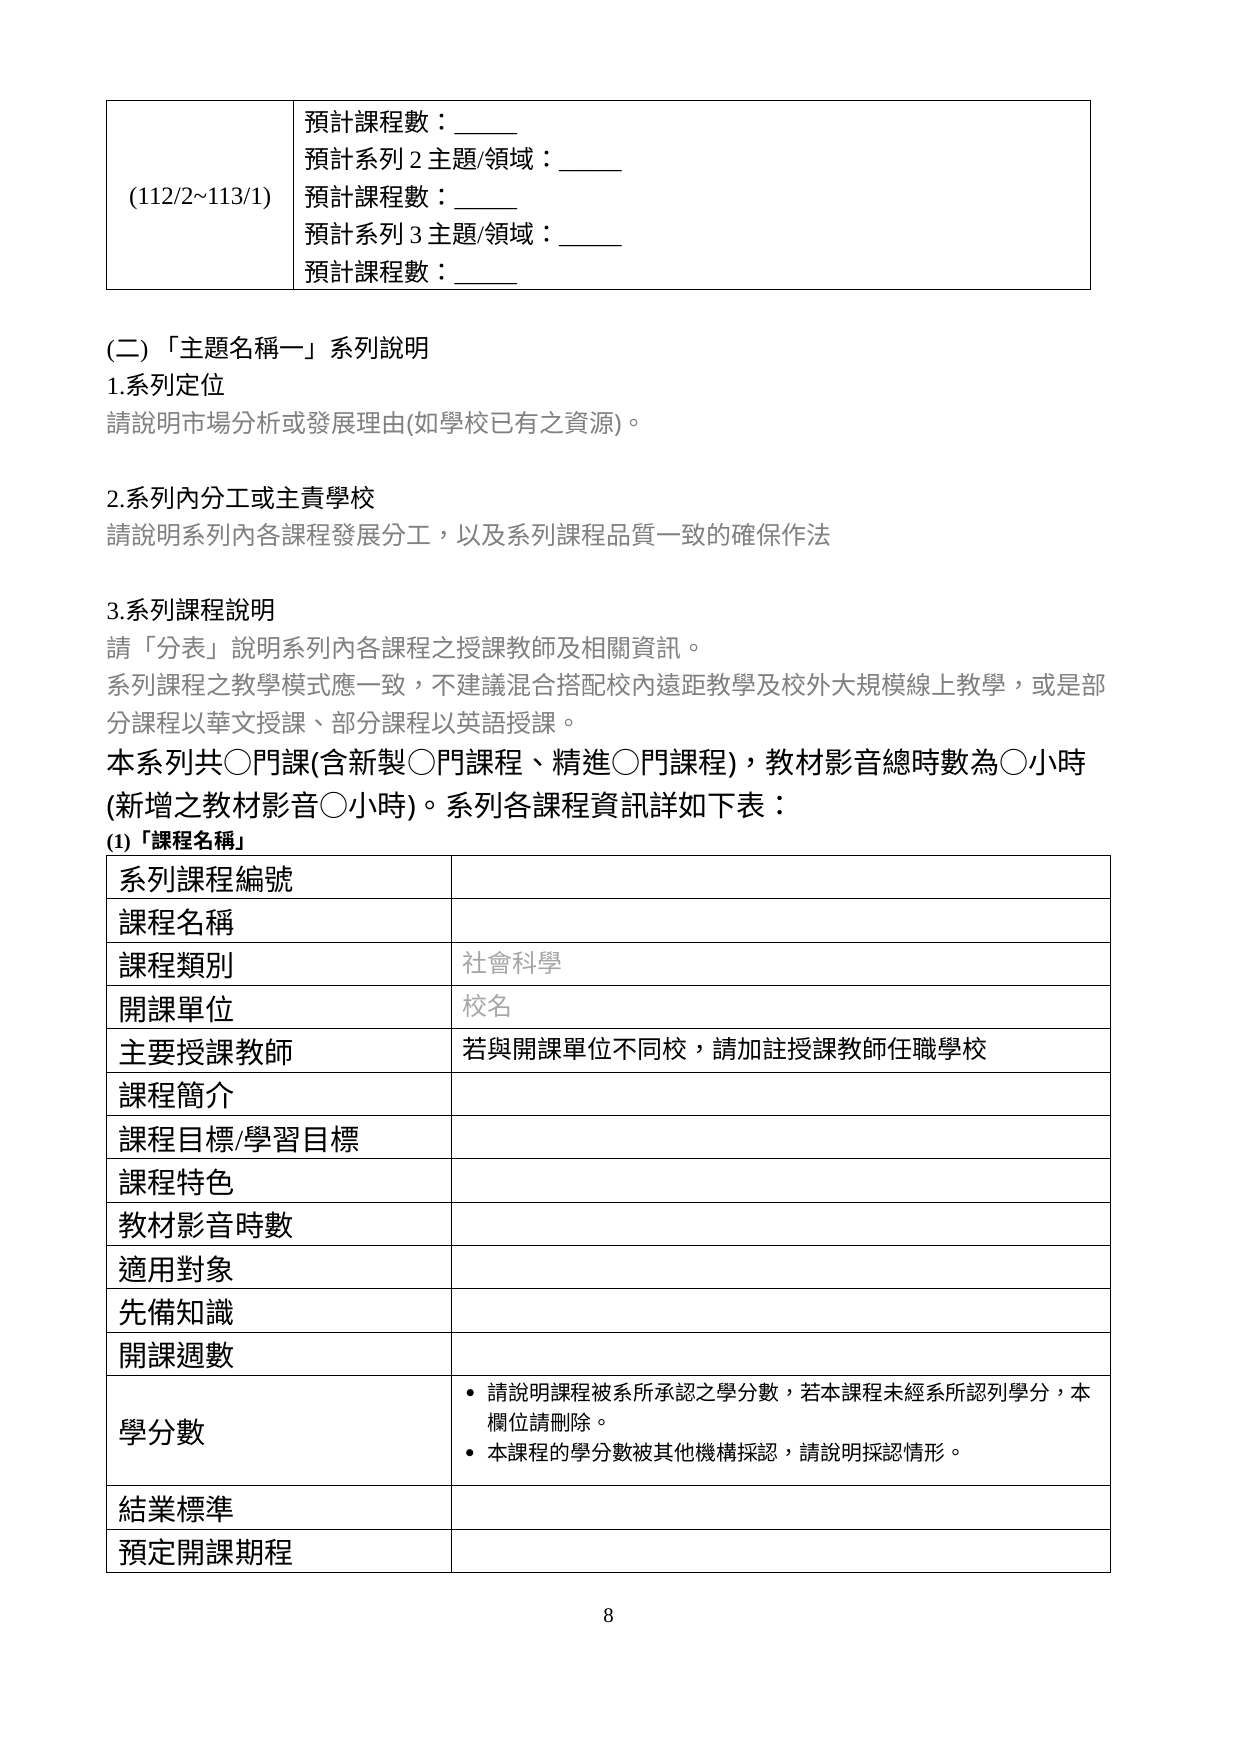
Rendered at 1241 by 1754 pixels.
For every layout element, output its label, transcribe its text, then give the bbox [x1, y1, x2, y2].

table_cell [452, 1116, 1110, 1158]
table_cell [452, 1530, 1110, 1572]
table_cell 主要授課教師 [107, 1029, 451, 1072]
table_cell 適用對象 [107, 1246, 451, 1288]
text 系列課程之教學模式應一致，不建議混合搭配校內遠距教學及校外大規模線上教學，或是部分課程以華文授課、部分課程以英語授課。 [106, 665, 1110, 740]
table_cell 教材影音時數 [107, 1203, 451, 1245]
text 1.系列定位 [106, 365, 1110, 402]
table_cell 課程特色 [107, 1159, 451, 1202]
table_cell 預定開課期程 [107, 1530, 451, 1572]
table_cell (112/2~113/1) [107, 101, 293, 289]
table_cell 開課週數 [107, 1333, 451, 1375]
table_cell [452, 1159, 1110, 1202]
table_header [452, 856, 1110, 898]
table_cell 課程目標/學習目標 [107, 1116, 451, 1158]
text 2.系列內分工或主責學校 [106, 477, 1110, 515]
text 請說明市場分析或發展理由(如學校已有之資源)。 [106, 402, 1110, 440]
table_cell 校名 [452, 986, 1110, 1028]
table_cell 開課單位 [107, 986, 451, 1028]
table_cell [452, 1289, 1110, 1332]
table_header 系列課程編號 [107, 856, 451, 898]
table_cell [452, 1333, 1110, 1375]
table_cell 課程簡介 [107, 1073, 451, 1115]
table_cell [452, 1073, 1110, 1115]
text (二) 「主題名稱一」系列說明 [106, 327, 1110, 365]
table_cell 預計課程數：_____ 預計系列2主題/領域：_____ 預計課程數：_____ 預計系列3主題/領域：_____ 預計課程數：_____ [294, 101, 1090, 289]
table_cell [452, 1246, 1110, 1288]
text 本系列共○門課(含新製○門課程、精進○門課程)，教材影音總時數為○小時(新增之教材影音○小時)。系列各課程資訊詳如下表： [106, 740, 1110, 825]
text 請說明系列內各課程發展分工，以及系列課程品質一致的確保作法 [106, 515, 1110, 552]
table_cell [452, 899, 1110, 942]
table_cell 先備知識 [107, 1289, 451, 1332]
text (1)「課程名稱」 [106, 825, 1110, 855]
table_cell [452, 1203, 1110, 1245]
table_cell 結業標準 [107, 1486, 451, 1529]
table_cell [452, 1486, 1110, 1529]
table_cell 學分數 [107, 1376, 451, 1485]
table_cell 若與開課單位不同校，請加註授課教師任職學校 [452, 1029, 1110, 1072]
text 請「分表」說明系列內各課程之授課教師及相關資訊。 [106, 627, 1110, 665]
table_cell 請說明課程被系所承認之學分數，若本課程未經系所認列學分，本欄位請刪除。 本課程的學分數被其他機構採認，請說明採認情形。 [452, 1376, 1110, 1485]
table_cell 課程類別 [107, 943, 451, 985]
table_cell 課程名稱 [107, 899, 451, 942]
text 3.系列課程說明 [106, 590, 1110, 627]
table_cell 社會科學 [452, 943, 1110, 985]
